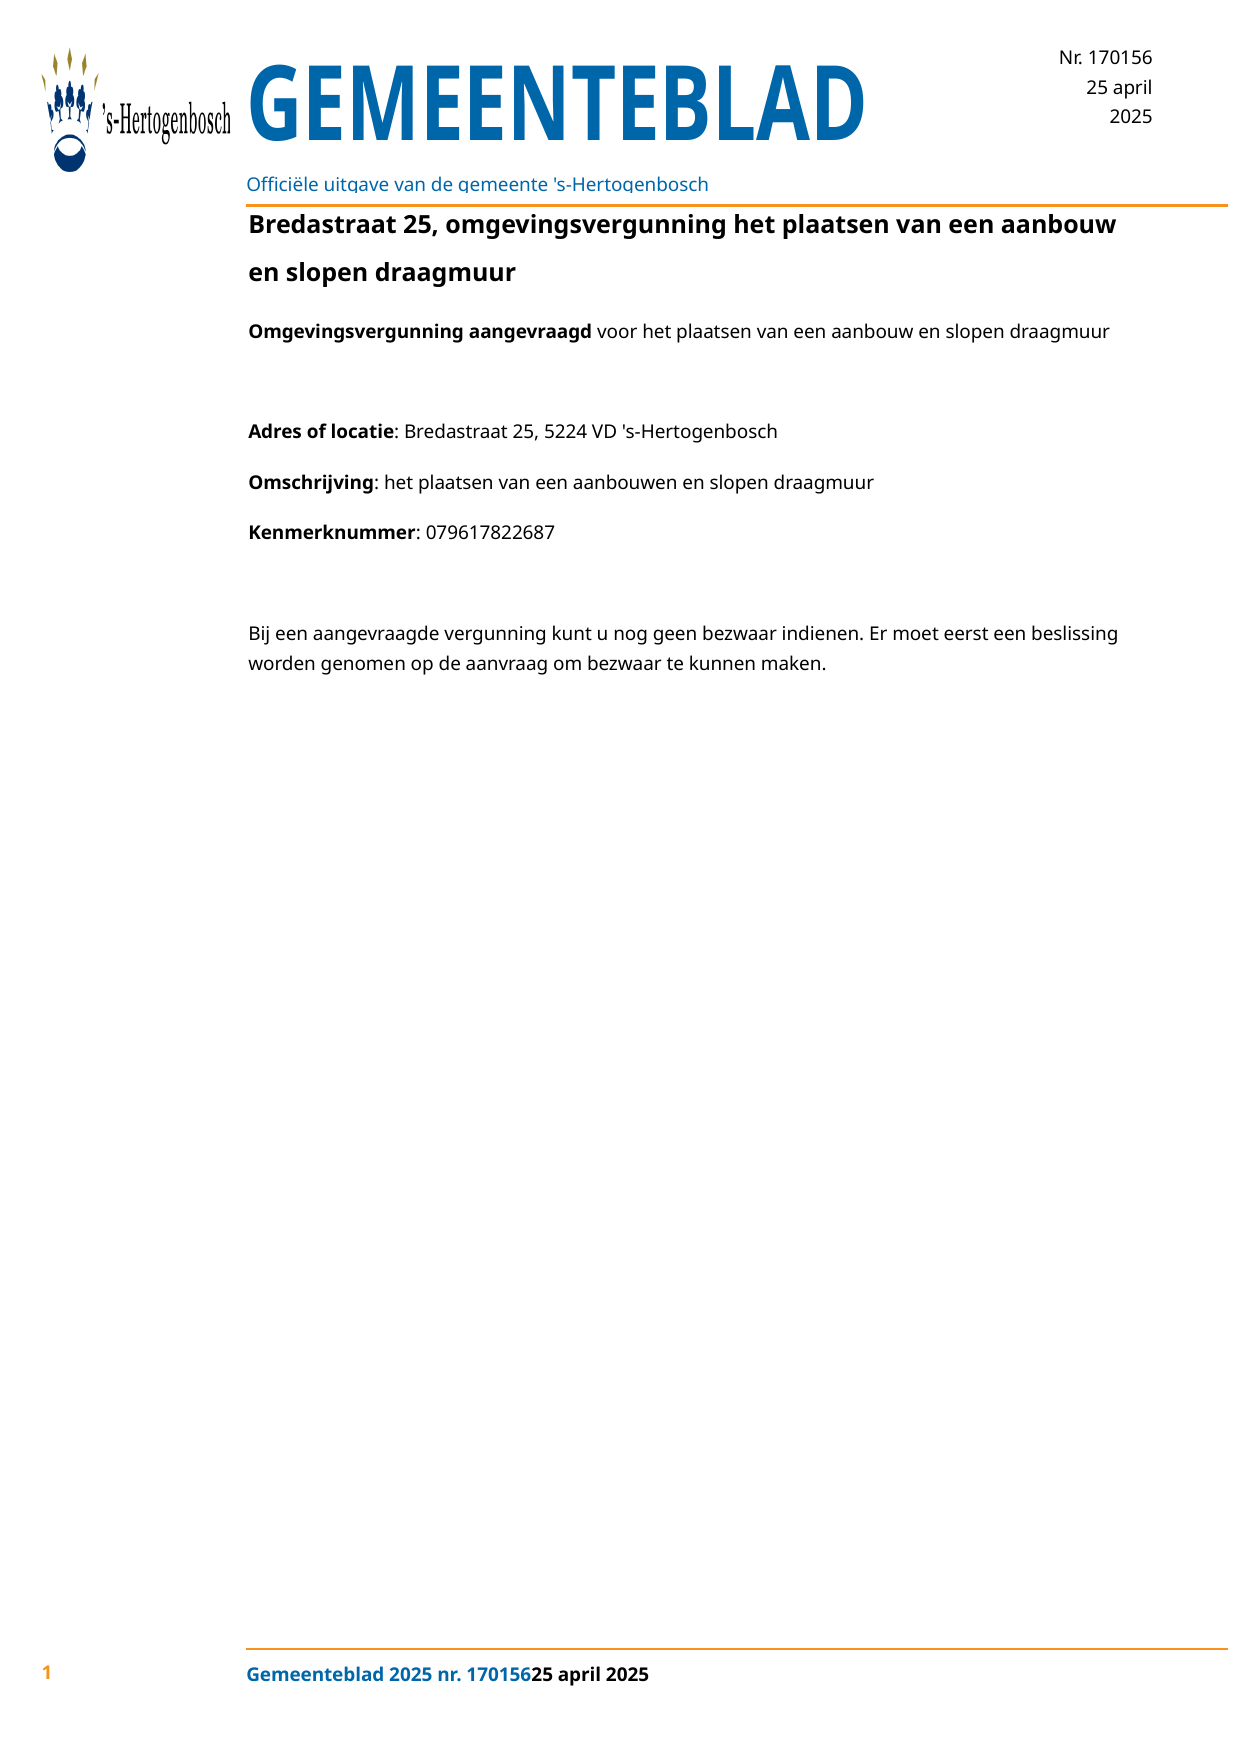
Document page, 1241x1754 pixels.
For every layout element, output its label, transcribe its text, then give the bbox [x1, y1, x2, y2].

picture [41, 47, 231, 172]
text Bij een aangevraagde vergunning kunt u nog geen bezwaar indienen. Er moet eerst een beslissing worden genomen op de aanvraag om bezwaar te kunnen maken. [248, 620, 1152, 676]
text Adres of locatie: Bredastraat 25, 5224 VD 's-Hertogenbosch [248, 419, 1152, 444]
text Omgevingsvergunning aangevraagd voor het plaatsen van een aanbouw en slopen draagmuur [248, 318, 1152, 344]
text Bredastraat 25, omgevingsvergunning het plaatsen van een aanbouw en slopen draagmuur [248, 207, 1152, 288]
text Omschrijving: het plaatsen van een aanbouwen en slopen draagmuur [248, 469, 1152, 495]
text Kenmerknummer: 079617822687 [248, 519, 1152, 545]
